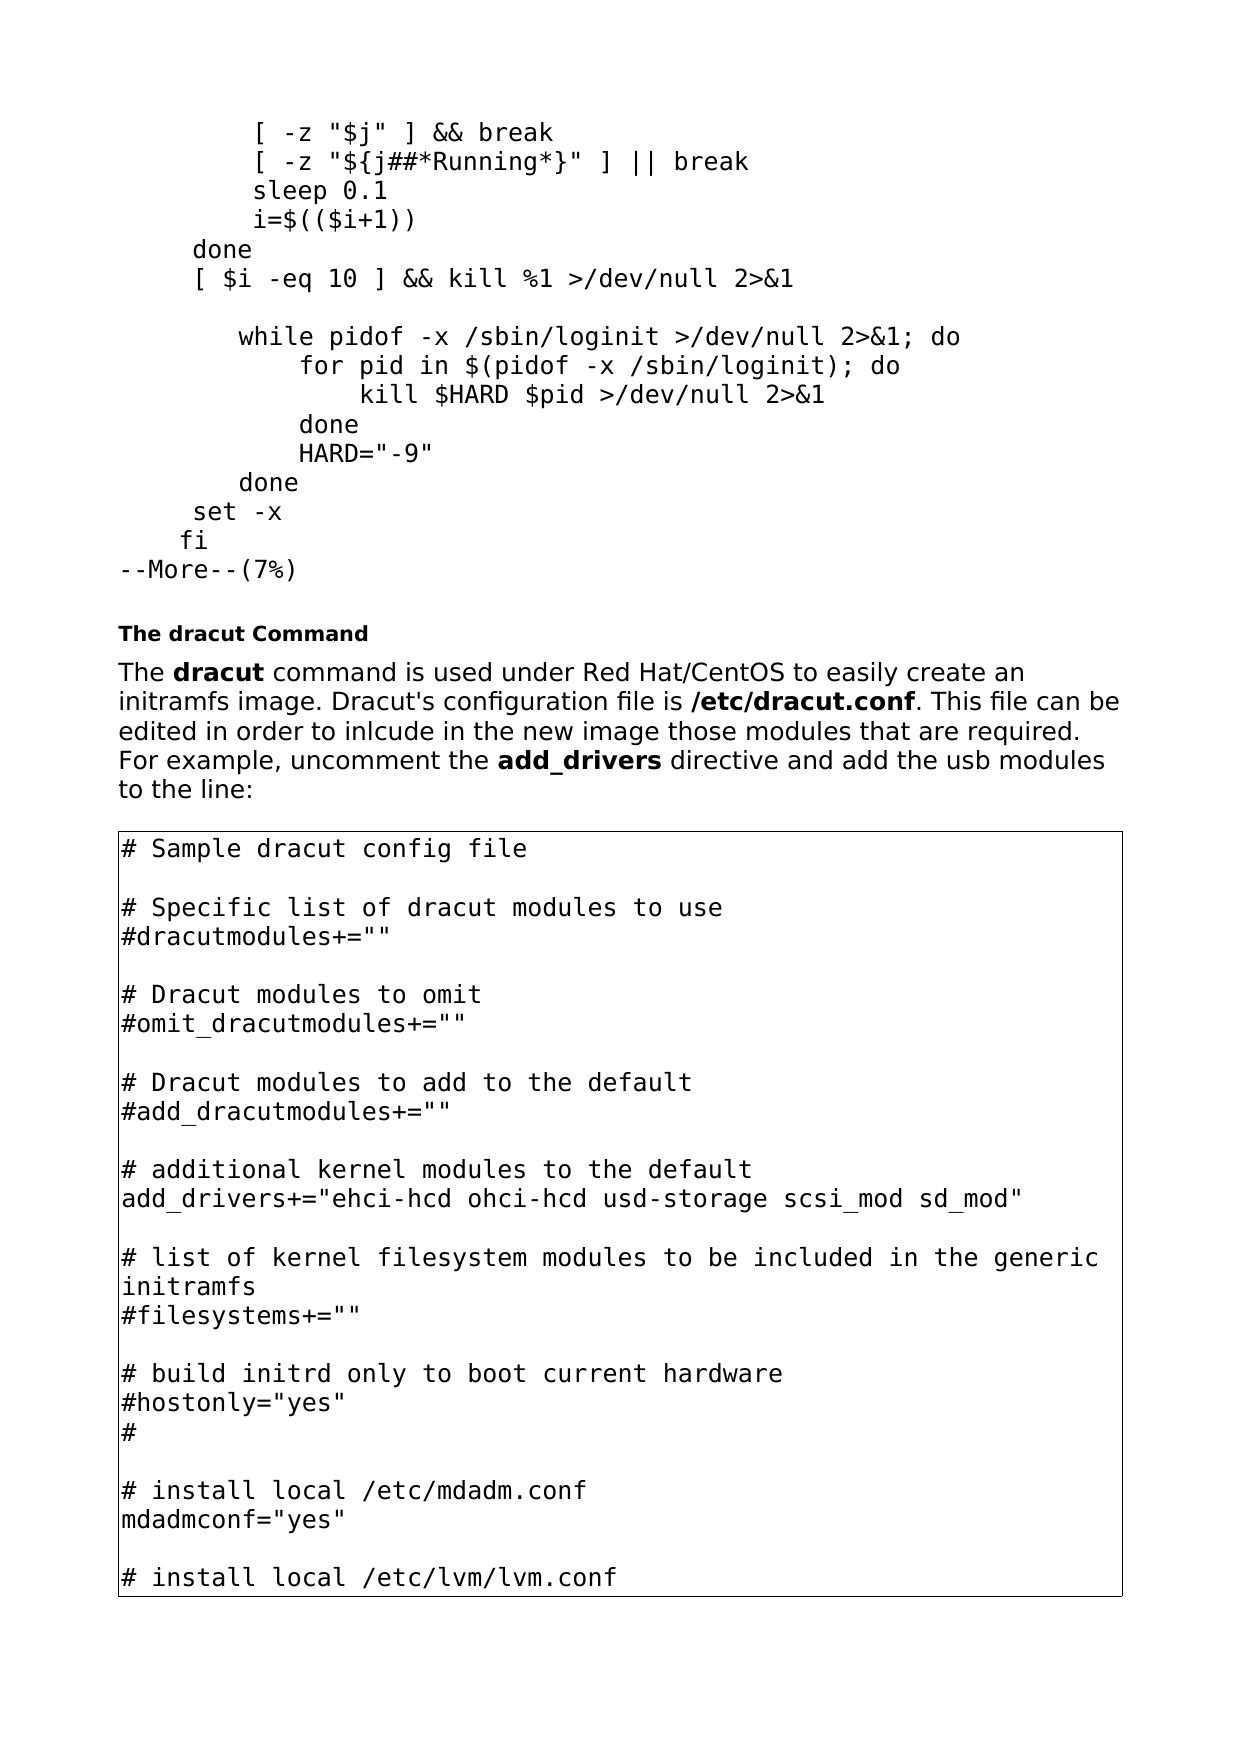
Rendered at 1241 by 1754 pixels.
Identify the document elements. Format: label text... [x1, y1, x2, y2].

table_header # Sample dracut config file # Specific list of dracut modules to use #dracutmodules+="" # Dracut modules to omit #omit_dracutmodules+="" # Dracut modules to add to the default #add_dracutmodules+="" # additional kernel modules to the default add_drivers+="ehci-hcd ohci-hcd usd-storage scsi_mod sd_mod" # list of kernel filesystem modules to be included in the generic initramfs #filesystems+="" # build initrd only to boot current hardware #hostonly="yes" # # install local /etc/mdadm.conf mdadmconf="yes" # install local /etc/lvm/lvm.conf [119, 832, 1122, 1596]
subtitle The dracut Command [118, 622, 1122, 646]
text The dracut command is used under Red Hat/CentOS to easily create an initramfs image. Dracut's configuration file is /etc/dracut.conf. This file can be edited in order to inlcude in the new image those modules that are required. For example, uncomment the add_drivers directive and add the usb modules to the line: [118, 658, 1122, 804]
text [ -z "$j" ] && break [ -z "${j##*Running*}" ] || break sleep 0.1 i=$(($i+1)) done [ $i -eq 10 ] && kill %1 >/dev/null 2>&1 while pidof -x /sbin/loginit >/dev/null 2>&1; do for pid in $(pidof -x /sbin/loginit); do kill $HARD $pid >/dev/null 2>&1 done HARD="-9" done set -x fi --More--(7%) [118, 118, 1122, 585]
